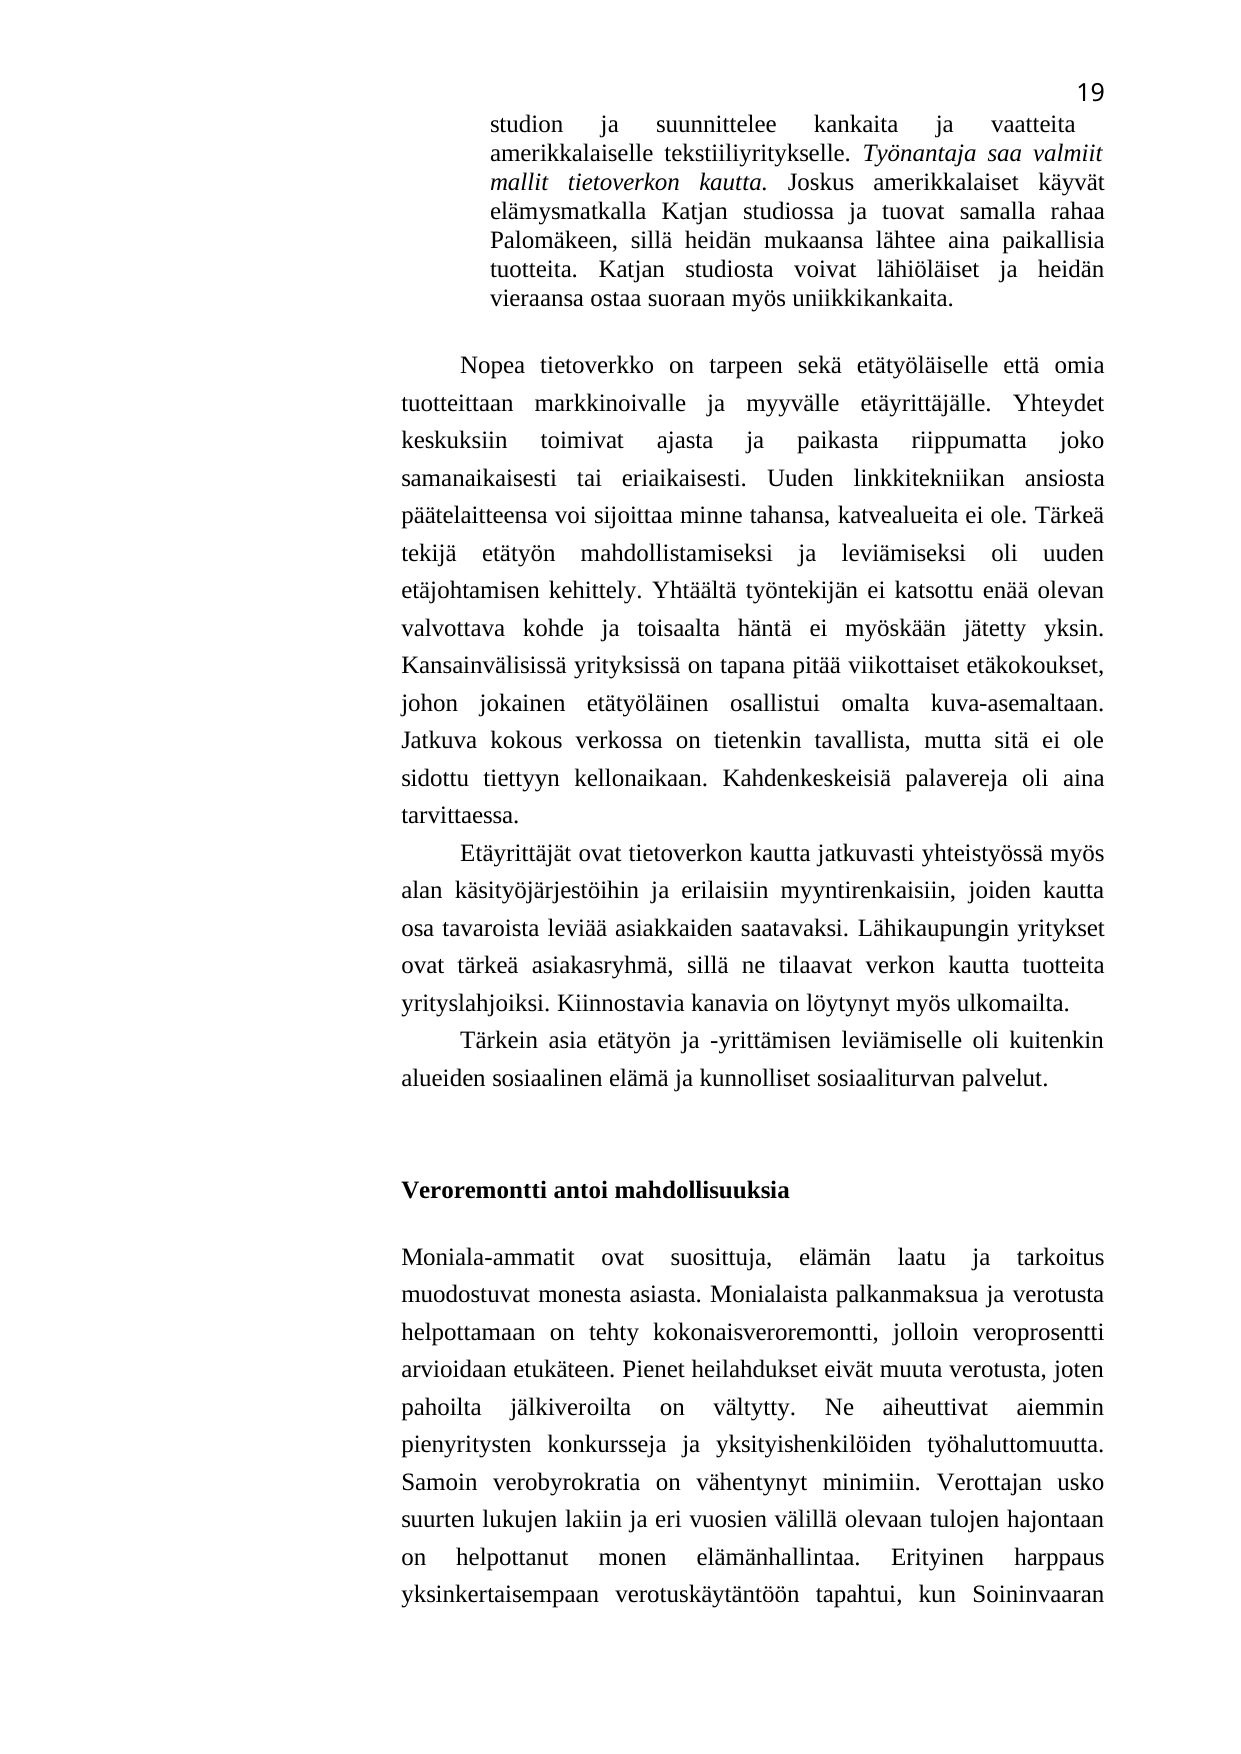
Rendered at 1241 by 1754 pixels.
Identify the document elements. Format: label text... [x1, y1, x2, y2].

text Tärkein asia etätyön ja -yrittämisen leviämiselle oli kuitenkin alueiden sosiaalinen elämä ja kunnolliset sosiaaliturvan palvelut. [401, 1016, 1105, 1091]
text Etäyrittäjät ovat tietoverkon kautta jatkuvasti yhteistyössä myös alan käsityöjärjestöihin ja erilaisiin myyntirenkaisiin, joiden kautta osa tavaroista leviää asiakkaiden saatavaksi. Lähikaupungin yritykset ovat tärkeä asiakasryhmä, sillä ne tilaavat verkon kautta tuotteita yrityslahjoiksi. Kiinnostavia kanavia on löytynyt myös ulkomailta. [401, 829, 1105, 1016]
text studion ja suunnittelee kankaita ja vaatteita amerikkalaiselle tekstiiliyritykselle. Työnantaja saa valmiit mallit tietoverkon kautta. Joskus amerikkalaiset käyvät elämysmatkalla Katjan studiossa ja tuovat samalla rahaa Palomäkeen, sillä heidän mukaansa lähtee aina paikallisia tuotteita. Katjan studiosta voivat lähiöläiset ja heidän vieraansa ostaa suoraan myös uniikkikankaita. [490, 109, 1105, 312]
text Nopea tietoverkko on tarpeen sekä etätyöläiselle että omia tuotteittaan markkinoivalle ja myyvälle etäyrittäjälle. Yhteydet keskuksiin toimivat ajasta ja paikasta riippumatta joko samanaikaisesti tai eriaikaisesti. Uuden linkkitekniikan ansiosta päätelaitteensa voi sijoittaa minne tahansa, katvealueita ei ole. Tärkeä tekijä etätyön mahdollistamiseksi ja leviämiseksi oli uuden etäjohtamisen kehittely. Yhtäältä työntekijän ei katsottu enää olevan valvottava kohde ja toisaalta häntä ei myöskään jätetty yksin. Kansainvälisissä yrityksissä on tapana pitää viikottaiset etäkokoukset, johon jokainen etätyöläinen osallistui omalta kuva-asemaltaan. Jatkuva kokous verkossa on tietenkin tavallista, mutta sitä ei ole sidottu tiettyyn kellonaikaan. Kahdenkeskeisiä palavereja oli aina tarvittaessa. [401, 341, 1105, 829]
text Moniala‑ammatit ovat suosittuja, elämän laatu ja tarkoitus muodostuvat monesta asiasta. Monialaista palkanmaksua ja verotusta helpottamaan on tehty kokonaisveroremontti, jolloin veroprosentti arvioidaan etukäteen. Pienet heilahdukset eivät muuta verotusta, joten pahoilta jälkiveroilta on vältytty. Ne aiheuttivat aiemmin pienyritysten konkursseja ja yksityishenkilöiden työhaluttomuutta. Samoin verobyrokratia on vähentynyt minimiin. Verottajan usko suurten lukujen lakiin ja eri vuosien välillä olevaan tulojen hajontaan on helpottanut monen elämänhallintaa. Erityinen harppaus yksinkertaisempaan verotuskäytäntöön tapahtui, kun Soininvaaran [401, 1233, 1105, 1608]
text Veroremontti antoi mahdollisuuksia [401, 1166, 1105, 1204]
